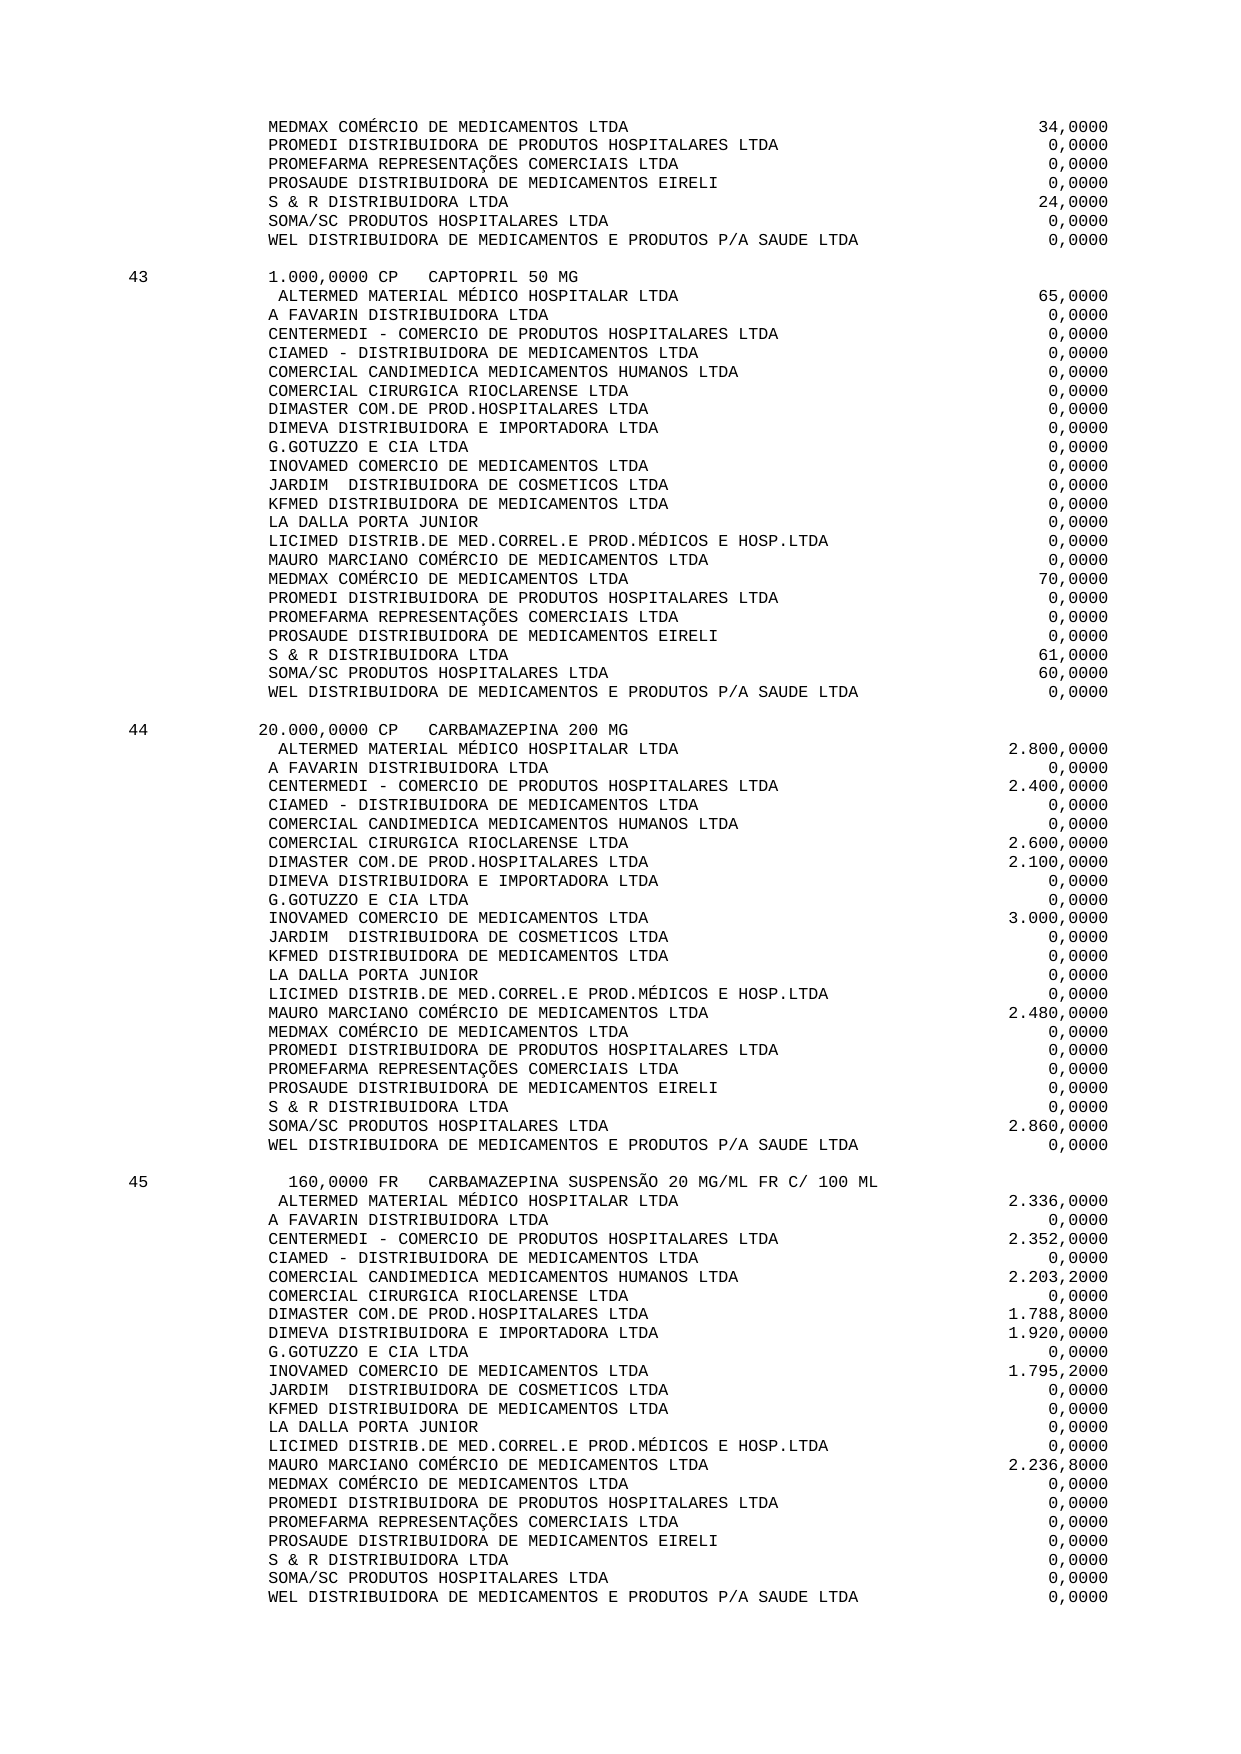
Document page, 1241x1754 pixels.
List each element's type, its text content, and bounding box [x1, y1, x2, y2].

text MEDMAX COMÉRCIO DE MEDICAMENTOS LTDA 34,0000 PROMEDI DISTRIBUIDORA DE PRODUTOS HOSPITALARES LTDA 0,0000 PROMEFARMA REPRESENTAÇÕES COMERCIAIS LTDA 0,0000 PROSAUDE DISTRIBUIDORA DE MEDICAMENTOS EIRELI 0,0000 S & R DISTRIBUIDORA LTDA 24,0000 SOMA/SC PRODUTOS HOSPITALARES LTDA 0,0000 WEL DISTRIBUIDORA DE MEDICAMENTOS E PRODUTOS P/A SAUDE LTDA 0,0000 43 1.000,0000 CP CAPTOPRIL 50 MG ALTERMED MATERIAL MÉDICO HOSPITALAR LTDA 65,0000 A FAVARIN DISTRIBUIDORA LTDA 0,0000 CENTERMEDI - COMERCIO DE PRODUTOS HOSPITALARES LTDA 0,0000 CIAMED - DISTRIBUIDORA DE MEDICAMENTOS LTDA 0,0000 COMERCIAL CANDIMEDICA MEDICAMENTOS HUMANOS LTDA 0,0000 COMERCIAL CIRURGICA RIOCLARENSE LTDA 0,0000 DIMASTER COM.DE PROD.HOSPITALARES LTDA 0,0000 DIMEVA DISTRIBUIDORA E IMPORTADORA LTDA 0,0000 G.GOTUZZO E CIA LTDA 0,0000 INOVAMED COMERCIO DE MEDICAMENTOS LTDA 0,0000 JARDIM DISTRIBUIDORA DE COSMETICOS LTDA 0,0000 KFMED DISTRIBUIDORA DE MEDICAMENTOS LTDA 0,0000 LA DALLA PORTA JUNIOR 0,0000 LICIMED DISTRIB.DE MED.CORREL.E PROD.MÉDICOS E HOSP.LTDA 0,0000 MAURO MARCIANO COMÉRCIO DE MEDICAMENTOS LTDA 0,0000 MEDMAX COMÉRCIO DE MEDICAMENTOS LTDA 70,0000 PROMEDI DISTRIBUIDORA DE PRODUTOS HOSPITALARES LTDA 0,0000 PROMEFARMA REPRESENTAÇÕES COMERCIAIS LTDA 0,0000 PROSAUDE DISTRIBUIDORA DE MEDICAMENTOS EIRELI 0,0000 S & R DISTRIBUIDORA LTDA 61,0000 SOMA/SC PRODUTOS HOSPITALARES LTDA 60,0000 WEL DISTRIBUIDORA DE MEDICAMENTOS E PRODUTOS P/A SAUDE LTDA 0,0000 44 20.000,0000 CP CARBAMAZEPINA 200 MG ALTERMED MATERIAL MÉDICO HOSPITALAR LTDA 2.800,0000 A FAVARIN DISTRIBUIDORA LTDA 0,0000 CENTERMEDI - COMERCIO DE PRODUTOS HOSPITALARES LTDA 2.400,0000 CIAMED - DISTRIBUIDORA DE MEDICAMENTOS LTDA 0,0000 COMERCIAL CANDIMEDICA MEDICAMENTOS HUMANOS LTDA 0,0000 COMERCIAL CIRURGICA RIOCLARENSE LTDA 2.600,0000 DIMASTER COM.DE PROD.HOSPITALARES LTDA 2.100,0000 DIMEVA DISTRIBUIDORA E IMPORTADORA LTDA 0,0000 G.GOTUZZO E CIA LTDA 0,0000 INOVAMED COMERCIO DE MEDICAMENTOS LTDA 3.000,0000 JARDIM DISTRIBUIDORA DE COSMETICOS LTDA 0,0000 KFMED DISTRIBUIDORA DE MEDICAMENTOS LTDA 0,0000 LA DALLA PORTA JUNIOR 0,0000 LICIMED DISTRIB.DE MED.CORREL.E PROD.MÉDICOS E HOSP.LTDA 0,0000 MAURO MARCIANO COMÉRCIO DE MEDICAMENTOS LTDA 2.480,0000 MEDMAX COMÉRCIO DE MEDICAMENTOS LTDA 0,0000 PROMEDI DISTRIBUIDORA DE PRODUTOS HOSPITALARES LTDA 0,0000 PROMEFARMA REPRESENTAÇÕES COMERCIAIS LTDA 0,0000 PROSAUDE DISTRIBUIDORA DE MEDICAMENTOS EIRELI 0,0000 S & R DISTRIBUIDORA LTDA 0,0000 SOMA/SC PRODUTOS HOSPITALARES LTDA 2.860,0000 WEL DISTRIBUIDORA DE MEDICAMENTOS E PRODUTOS P/A SAUDE LTDA 0,0000 45 160,0000 FR CARBAMAZEPINA SUSPENSÃO 20 MG/ML FR C/ 100 ML ALTERMED MATERIAL MÉDICO HOSPITALAR LTDA 2.336,0000 A FAVARIN DISTRIBUIDORA LTDA 0,0000 CENTERMEDI - COMERCIO DE PRODUTOS HOSPITALARES LTDA 2.352,0000 CIAMED - DISTRIBUIDORA DE MEDICAMENTOS LTDA 0,0000 COMERCIAL CANDIMEDICA MEDICAMENTOS HUMANOS LTDA 2.203,2000 COMERCIAL CIRURGICA RIOCLARENSE LTDA 0,0000 DIMASTER COM.DE PROD.HOSPITALARES LTDA 1.788,8000 DIMEVA DISTRIBUIDORA E IMPORTADORA LTDA 1.920,0000 G.GOTUZZO E CIA LTDA 0,0000 INOVAMED COMERCIO DE MEDICAMENTOS LTDA 1.795,2000 JARDIM DISTRIBUIDORA DE COSMETICOS LTDA 0,0000 KFMED DISTRIBUIDORA DE MEDICAMENTOS LTDA 0,0000 LA DALLA PORTA JUNIOR 0,0000 LICIMED DISTRIB.DE MED.CORREL.E PROD.MÉDICOS E HOSP.LTDA 0,0000 MAURO MARCIANO COMÉRCIO DE MEDICAMENTOS LTDA 2.236,8000 MEDMAX COMÉRCIO DE MEDICAMENTOS LTDA 0,0000 PROMEDI DISTRIBUIDORA DE PRODUTOS HOSPITALARES LTDA 0,0000 PROMEFARMA REPRESENTAÇÕES COMERCIAIS LTDA 0,0000 PROSAUDE DISTRIBUIDORA DE MEDICAMENTOS EIRELI 0,0000 S & R DISTRIBUIDORA LTDA 0,0000 SOMA/SC PRODUTOS HOSPITALARES LTDA 0,0000 WEL DISTRIBUIDORA DE MEDICAMENTOS E PRODUTOS P/A SAUDE LTDA 0,0000 [118, 118, 1122, 1626]
